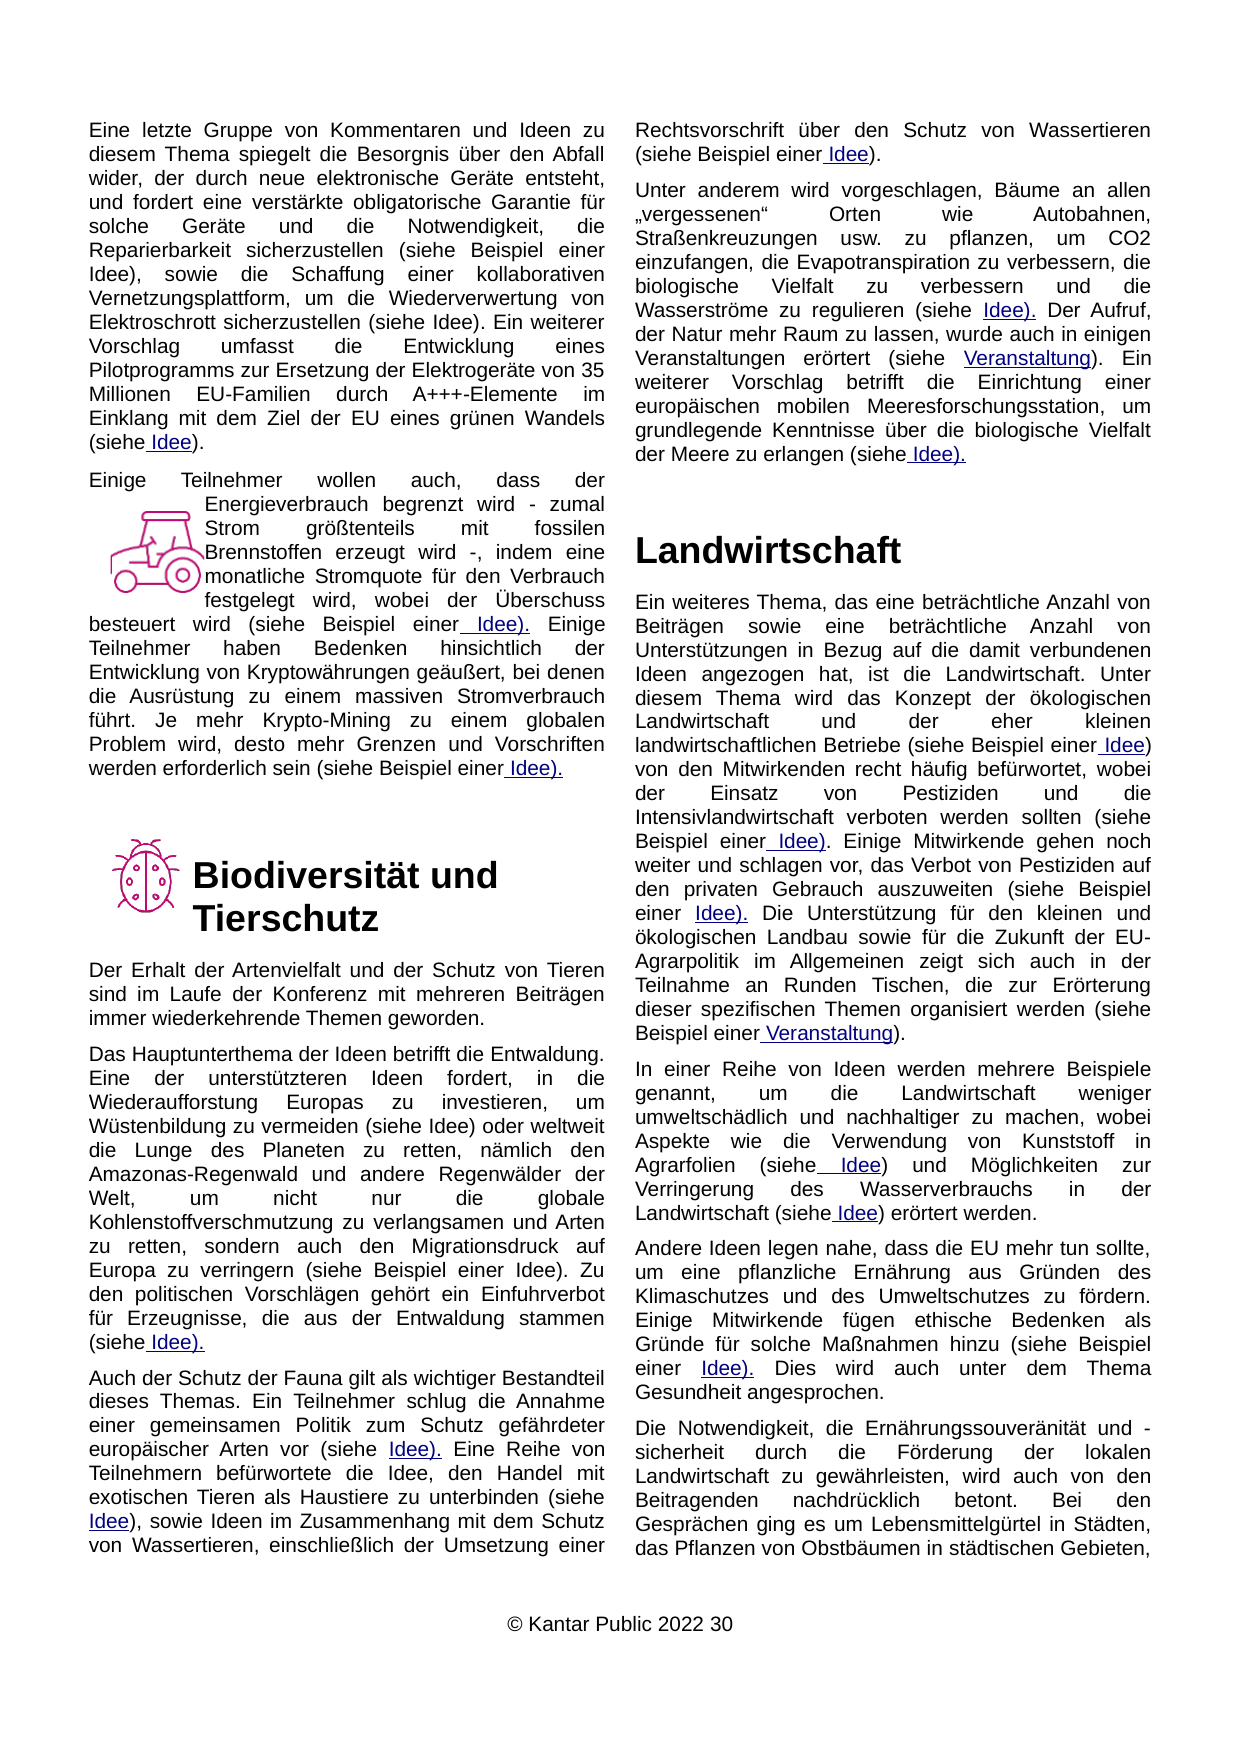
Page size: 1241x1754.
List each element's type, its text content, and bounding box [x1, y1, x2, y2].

text Einige Teilnehmer wollen auch, dass der Energieverbrauch begrenzt wird - zumal Strom größtenteils mit fossilen Brennstoffen erzeugt wird -, indem eine monatliche Stromquote für den Verbrauch festgelegt wird, wobei der Überschuss besteuert wird (siehe Beispiel einer Idee). Einige Teilnehmer haben Bedenken hinsichtlich der Entwicklung von Kryptowährungen geäußert, bei denen die Ausrüstung zu einem massiven Stromverbrauch führt. Je mehr Krypto-Mining zu einem globalen Problem wird, desto mehr Grenzen und Vorschriften werden erforderlich sein (siehe Beispiel einer Idee). [88, 468, 605, 779]
text Eine letzte Gruppe von Kommentaren und Ideen zu diesem Thema spiegelt die Besorgnis über den Abfall wider, der durch neue elektronische Geräte entsteht, und fordert eine verstärkte obligatorische Garantie für solche Geräte und die Notwendigkeit, die Reparierbarkeit sicherzustellen (siehe Beispiel einer Idee), sowie die Schaffung einer kollaborativen Vernetzungsplattform, um die Wiederverwertung von Elektroschrott sicherzustellen (siehe Idee). Ein weiterer Vorschlag umfasst die Entwicklung eines Pilotprogramms zur Ersetzung der Elektrogeräte von 35 Millionen EU-Familien durch A+++-Elemente im Einklang mit dem Ziel der EU eines grünen Wandels (siehe Idee). [88, 118, 605, 453]
text Andere Ideen legen nahe, dass die EU mehr tun sollte, um eine pflanzliche Ernährung aus Gründen des Klimaschutzes und des Umweltschutzes zu fördern. Einige Mitwirkende fügen ethische Bedenken als Gründe für solche Maßnahmen hinzu (siehe Beispiel einer Idee). Dies wird auch unter dem Thema Gesundheit angesprochen. [635, 1236, 1152, 1404]
picture [98, 829, 193, 923]
subtitle Landwirtschaft [635, 528, 1152, 571]
text Unter anderem wird vorgeschlagen, Bäume an allen „vergessenen“ Orten wie Autobahnen, Straßenkreuzungen usw. zu pflanzen, um CO2 einzufangen, die Evapotranspiration zu verbessern, die biologische Vielfalt zu verbessern und die Wasserströme zu regulieren (siehe Idee). Der Aufruf, der Natur mehr Raum zu lassen, wurde auch in einigen Veranstaltungen erörtert (siehe Veranstaltung). Ein weiterer Vorschlag betrifft die Einrichtung einer europäischen mobilen Meeresforschungsstation, um grundlegende Kenntnisse über die biologische Vielfalt der Meere zu erlangen (siehe Idee). [635, 178, 1152, 465]
subtitle Biodiversität und Tierschutz [88, 853, 605, 940]
text Auch der Schutz der Fauna gilt als wichtiger Bestandteil dieses Themas. Ein Teilnehmer schlug die Annahme einer gemeinsamen Politik zum Schutz gefährdeter europäischer Arten vor (siehe Idee). Eine Reihe von Teilnehmern befürwortete die Idee, den Handel mit exotischen Tieren als Haustiere zu unterbinden (siehe Idee), sowie Ideen im Zusammenhang mit dem Schutz von Wassertieren, einschließlich der Umsetzung einer [88, 1365, 605, 1557]
text Der Erhalt der Artenvielfalt und der Schutz von Tieren sind im Laufe der Konferenz mit mehreren Beiträgen immer wiederkehrende Themen geworden. [88, 958, 605, 1030]
text Die Notwendigkeit, die Ernährungssouveränität und -sicherheit durch die Förderung der lokalen Landwirtschaft zu gewährleisten, wird auch von den Beitragenden nachdrücklich betont. Bei den Gesprächen ging es um Lebensmittelgürtel in Städten, das Pflanzen von Obstbäumen in städtischen Gebieten, [635, 1416, 1152, 1559]
text Rechtsvorschrift über den Schutz von Wassertieren (siehe Beispiel einer Idee). [635, 118, 1152, 166]
text Das Hauptunterthema der Ideen betrifft die Entwaldung. Eine der unterstützteren Ideen fordert, in die Wiederaufforstung Europas zu investieren, um Wüstenbildung zu vermeiden (siehe Idee) oder weltweit die Lunge des Planeten zu retten, nämlich den Amazonas-Regenwald und andere Regenwälder der Welt, um nicht nur die globale Kohlenstoffverschmutzung zu verlangsamen und Arten zu retten, sondern auch den Migrationsdruck auf Europa zu verringern (siehe Beispiel einer Idee). Zu den politischen Vorschlägen gehört ein Einfuhrverbot für Erzeugnisse, die aus der Entwaldung stammen (siehe Idee). [88, 1042, 605, 1353]
picture [110, 511, 205, 593]
text Ein weiteres Thema, das eine beträchtliche Anzahl von Beiträgen sowie eine beträchtliche Anzahl von Unterstützungen in Bezug auf die damit verbundenen Ideen angezogen hat, ist die Landwirtschaft. Unter diesem Thema wird das Konzept der ökologischen Landwirtschaft und der eher kleinen landwirtschaftlichen Betriebe (siehe Beispiel einer Idee) von den Mitwirkenden recht häufig befürwortet, wobei der Einsatz von Pestiziden und die Intensivlandwirtschaft verboten werden sollten (siehe Beispiel einer Idee). Einige Mitwirkende gehen noch weiter und schlagen vor, das Verbot von Pestiziden auf den privaten Gebrauch auszuweiten (siehe Beispiel einer Idee). Die Unterstützung für den kleinen und ökologischen Landbau sowie für die Zukunft der EU-Agrarpolitik im Allgemeinen zeigt sich auch in der Teilnahme an Runden Tischen, die zur Erörterung dieser spezifischen Themen organisiert werden (siehe Beispiel einer Veranstaltung). [635, 589, 1152, 1045]
text In einer Reihe von Ideen werden mehrere Beispiele genannt, um die Landwirtschaft weniger umweltschädlich und nachhaltiger zu machen, wobei Aspekte wie die Verwendung von Kunststoff in Agrarfolien (siehe Idee) und Möglichkeiten zur Verringerung des Wasserverbrauchs in der Landwirtschaft (siehe Idee) erörtert werden. [635, 1057, 1152, 1224]
